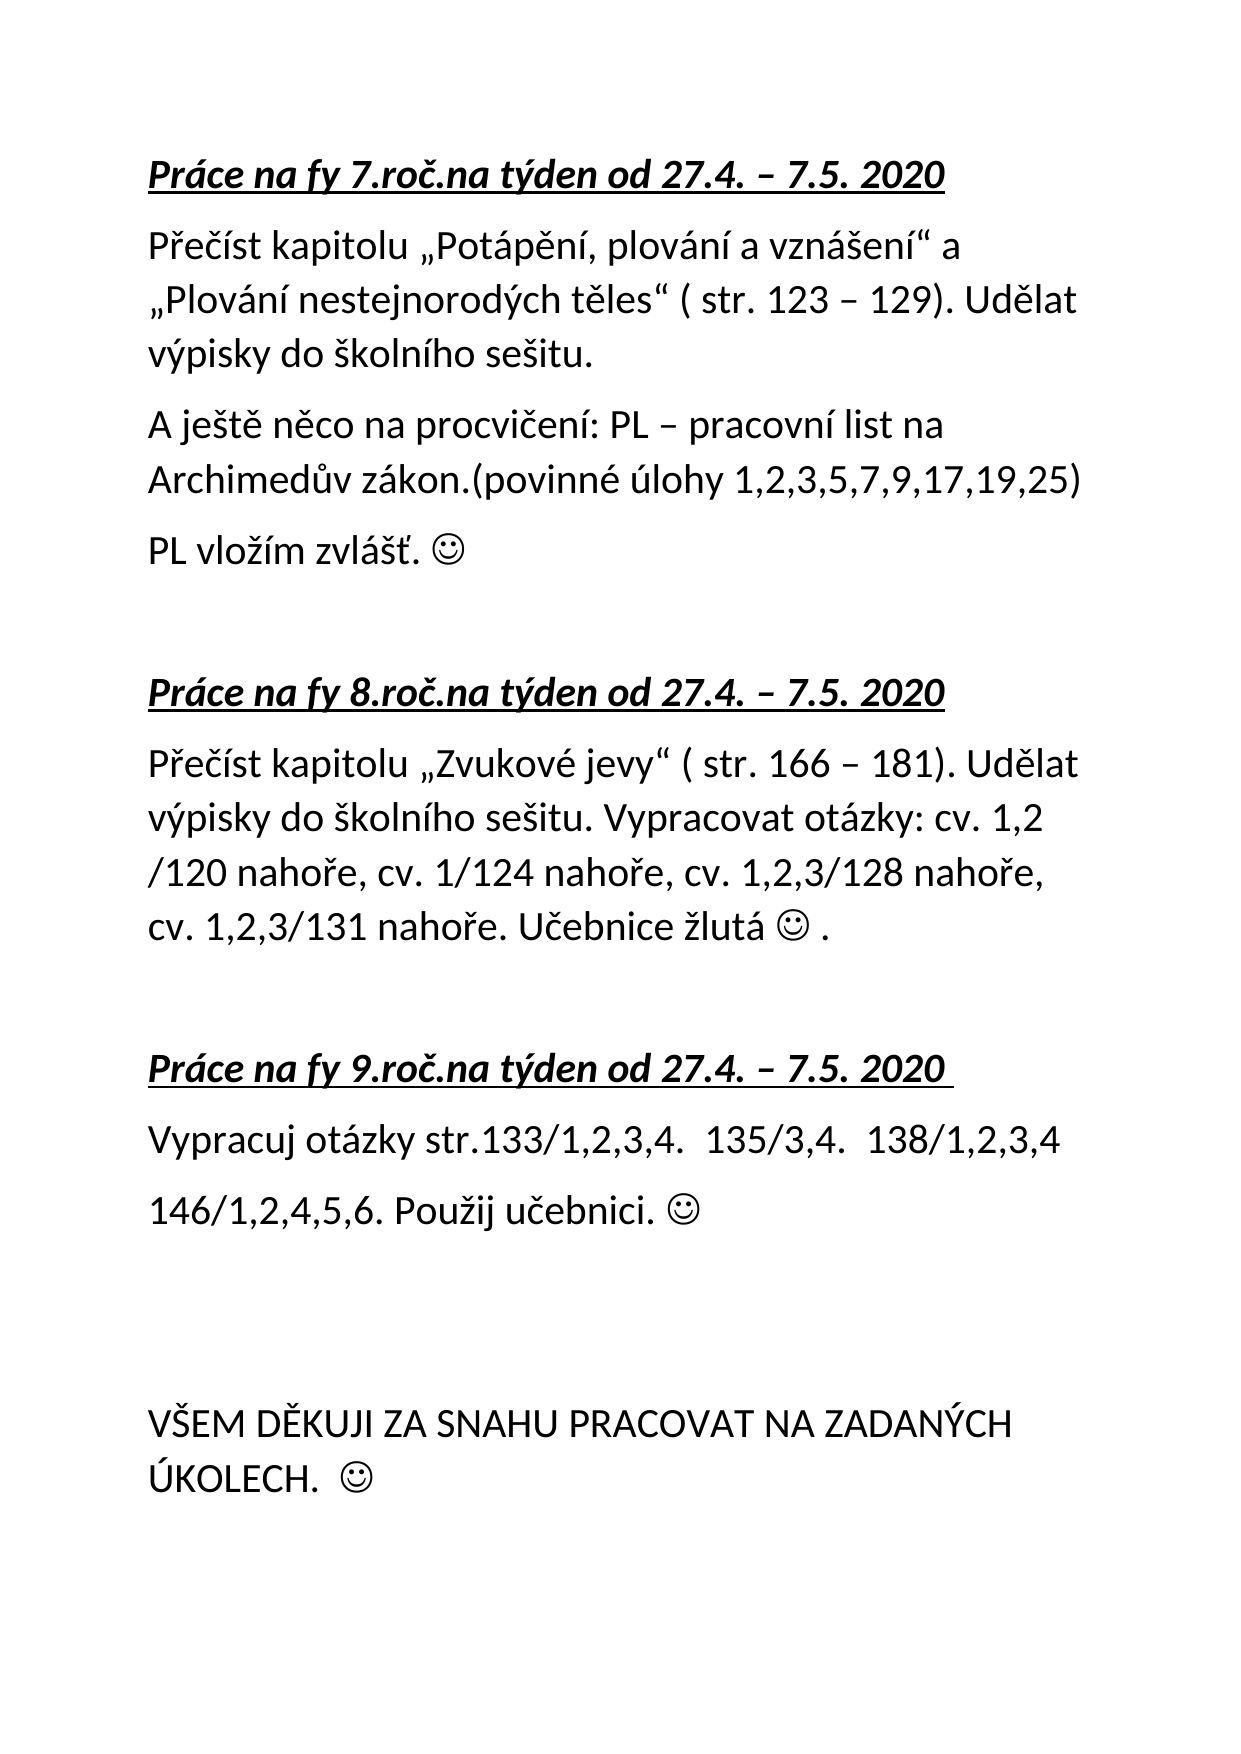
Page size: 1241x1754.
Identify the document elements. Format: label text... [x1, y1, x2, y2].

text Přečíst kapitolu „Potápění, plování a vznášení“ a „Plování nestejnorodých těles“ ( str. 123 – 129). Udělat výpisky do školního sešitu. [148, 219, 1093, 378]
text Práce na fy 8.roč.na týden od 27.4. – 7.5. 2020 [148, 666, 1093, 717]
text VŠEM DĚKUJI ZA SNAHU PRACOVAT NA ZADANÝCH ÚKOLECH.  [148, 1397, 1093, 1503]
text 146/1,2,4,5,6. Použij učebnici.  [148, 1184, 1093, 1235]
text A ještě něco na procvičení: PL – pracovní list na Archimedův zákon.(povinné úlohy 1,2,3,5,7,9,17,19,25) [148, 398, 1093, 504]
text Přečíst kapitolu „Zvukové jevy“ ( str. 166 – 181). Udělat výpisky do školního sešitu. Vypracovat otázky: cv. 1,2 /120 nahoře, cv. 1/124 nahoře, cv. 1,2,3/128 nahoře, cv. 1,2,3/131 nahoře. Učebnice žlutá  . [148, 737, 1093, 951]
text Práce na fy 7.roč.na týden od 27.4. – 7.5. 2020 [148, 148, 1093, 198]
text PL vložím zvlášť.  [148, 524, 1093, 575]
text Vypracuj otázky str.133/1,2,3,4. 135/3,4. 138/1,2,3,4 [148, 1113, 1093, 1164]
text Práce na fy 9.roč.na týden od 27.4. – 7.5. 2020 [148, 1042, 1093, 1093]
